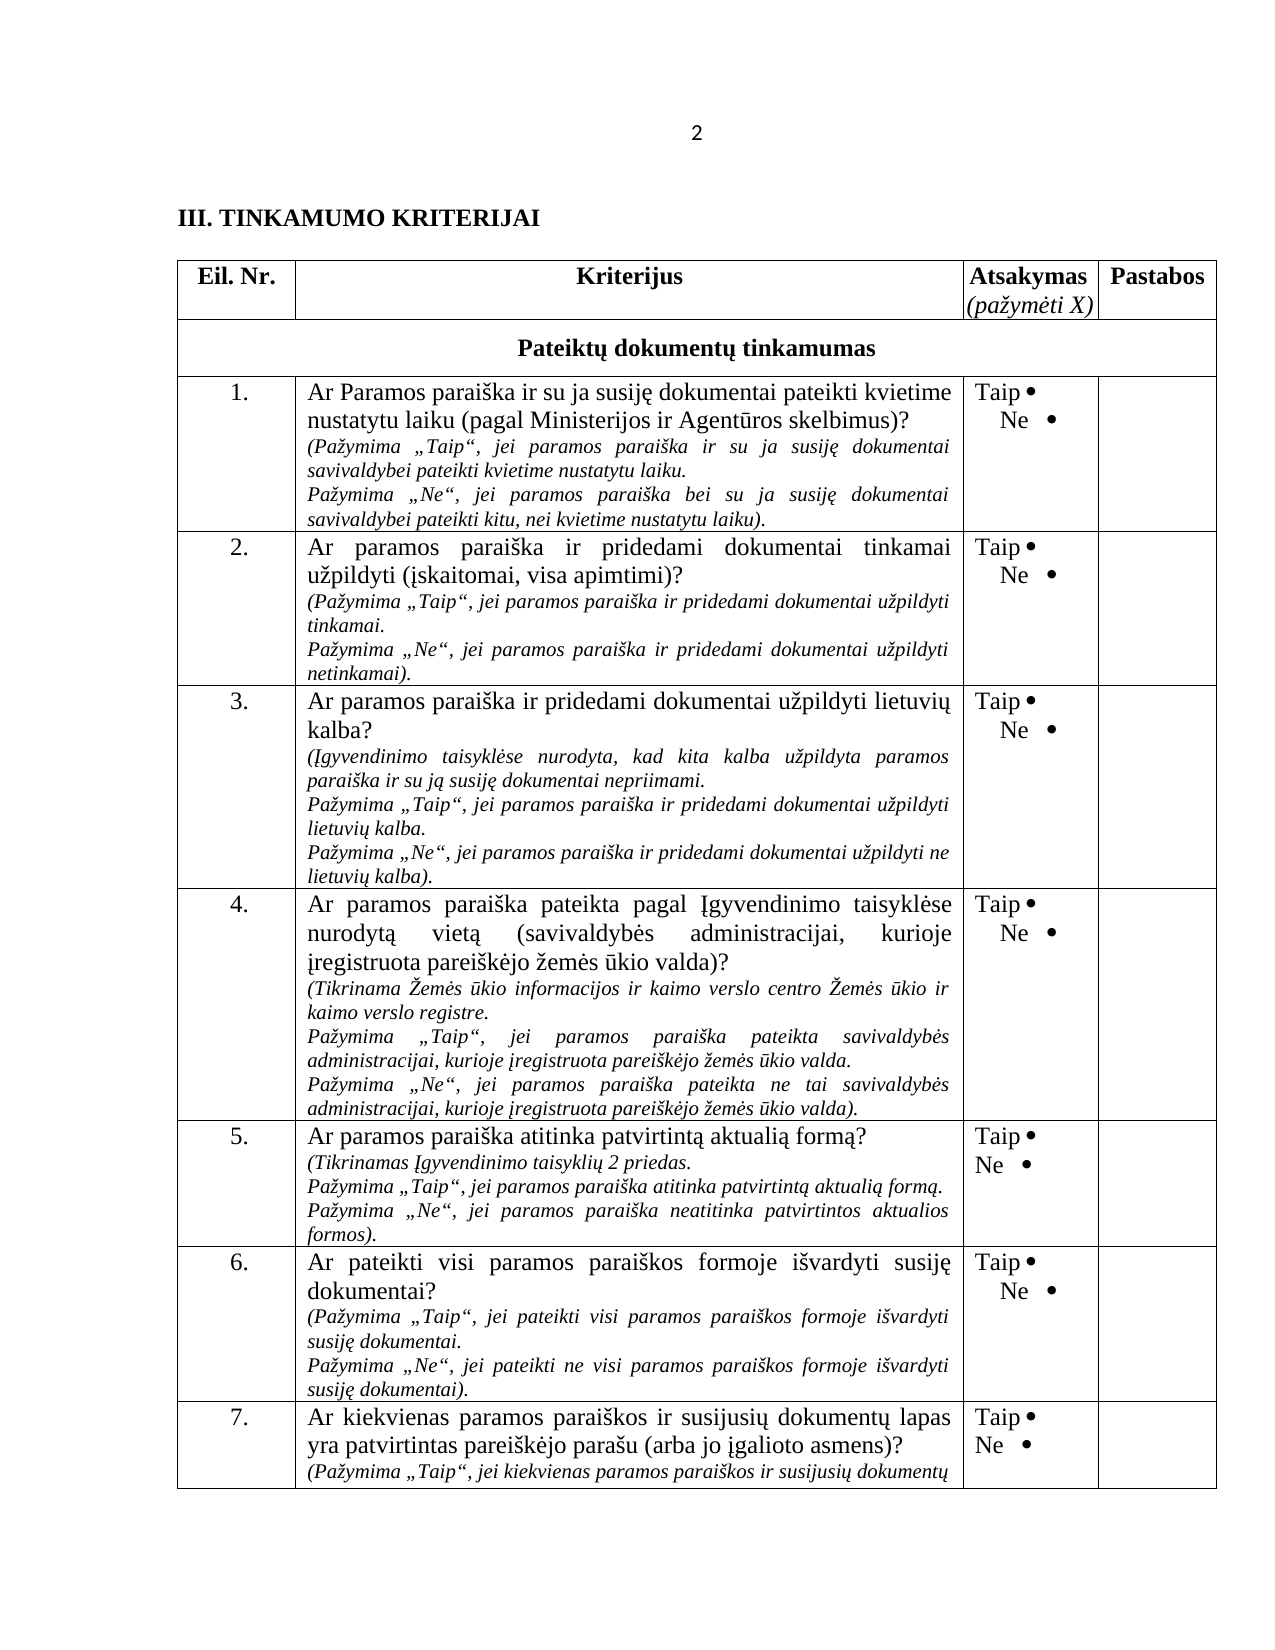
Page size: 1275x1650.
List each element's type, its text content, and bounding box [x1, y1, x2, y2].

table_cell 4. [178, 889, 295, 1120]
table_cell Ar paramos paraiška ir pridedami dokumentai tinkamai užpildyti (įskaitomai, visa apimtimi)? (Pažymima „Taip“, jei paramos paraiška ir pridedami dokumentai užpildyti tinkamai. Pažymima „Ne“, jei paramos paraiška ir pridedami dokumentai užpildyti netinkamai). [296, 532, 963, 685]
table_cell Taip  Ne  [964, 377, 1098, 531]
table_header Atsakymas (pažymėti X) [964, 261, 1098, 319]
table_cell Taip  Ne  [964, 1247, 1098, 1401]
table_cell Taip  Ne  [964, 686, 1098, 888]
table_cell Ar paramos paraiška pateikta pagal Įgyvendinimo taisyklėse nurodytą vietą (savivaldybės administracijai, kurioje įregistruota pareiškėjo žemės ūkio valda)? (Tikrinama Žemės ūkio informacijos ir kaimo verslo centro Žemės ūkio ir kaimo verslo registre. Pažymima „Taip“, jei paramos paraiška pateikta savivaldybės administracijai, kurioje įregistruota pareiškėjo žemės ūkio valda. Pažymima „Ne“, jei paramos paraiška pateikta ne tai savivaldybės administracijai, kurioje įregistruota pareiškėjo žemės ūkio valda). [296, 889, 963, 1120]
table_cell 5. [178, 1121, 295, 1246]
table_header Kriterijus [296, 261, 963, 319]
table_cell Taip  Ne  [964, 1402, 1098, 1488]
table_cell Taip  Ne  [964, 1121, 1098, 1246]
table_cell [1099, 889, 1216, 1120]
table_cell [1099, 686, 1216, 888]
table_cell [1099, 1247, 1216, 1401]
table_cell Ar pateikti visi paramos paraiškos formoje išvardyti susiję dokumentai? (Pažymima „Taip“, jei pateikti visi paramos paraiškos formoje išvardyti susiję dokumentai. Pažymima „Ne“, jei pateikti ne visi paramos paraiškos formoje išvardyti susiję dokumentai). [296, 1247, 963, 1401]
table_header Pastabos [1099, 261, 1216, 319]
table_cell 6. [178, 1247, 295, 1401]
table_cell Pateiktų dokumentų tinkamumas [178, 320, 1216, 376]
table_cell Taip  Ne  [964, 532, 1098, 685]
table_cell [1099, 1121, 1216, 1246]
table_cell 2. [178, 532, 295, 685]
table_cell [1099, 377, 1216, 531]
table_cell 1. [178, 377, 295, 531]
table_cell 7. [178, 1402, 295, 1488]
text III. TINKAMUMO KRITERIJAI [177, 203, 1216, 232]
table_header Eil. Nr. [178, 261, 295, 319]
table_cell Ar Paramos paraiška ir su ja susiję dokumentai pateikti kvietime nustatytu laiku (pagal Ministerijos ir Agentūros skelbimus)? (Pažymima „Taip“, jei paramos paraiška ir su ja susiję dokumentai savivaldybei pateikti kvietime nustatytu laiku. Pažymima „Ne“, jei paramos paraiška bei su ja susiję dokumentai savivaldybei pateikti kitu, nei kvietime nustatytu laiku). [296, 377, 963, 531]
table_cell Ar kiekvienas paramos paraiškos ir susijusių dokumentų lapas yra patvirtintas pareiškėjo parašu (arba jo įgalioto asmens)? (Pažymima „Taip“, jei kiekvienas paramos paraiškos ir susijusių dokumentų [296, 1402, 963, 1488]
table_cell Ar paramos paraiška atitinka patvirtintą aktualią formą? (Tikrinamas Įgyvendinimo taisyklių 2 priedas. Pažymima „Taip“, jei paramos paraiška atitinka patvirtintą aktualią formą. Pažymima „Ne“, jei paramos paraiška neatitinka patvirtintos aktualios formos). [296, 1121, 963, 1246]
table_cell [1099, 1402, 1216, 1488]
table_cell 3. [178, 686, 295, 888]
table_cell Ar paramos paraiška ir pridedami dokumentai užpildyti lietuvių kalba? (Įgyvendinimo taisyklėse nurodyta, kad kita kalba užpildyta paramos paraiška ir su ją susiję dokumentai nepriimami. Pažymima „Taip“, jei paramos paraiška ir pridedami dokumentai užpildyti lietuvių kalba. Pažymima „Ne“, jei paramos paraiška ir pridedami dokumentai užpildyti ne lietuvių kalba). [296, 686, 963, 888]
table_cell [1099, 532, 1216, 685]
table_cell Taip  Ne  [964, 889, 1098, 1120]
